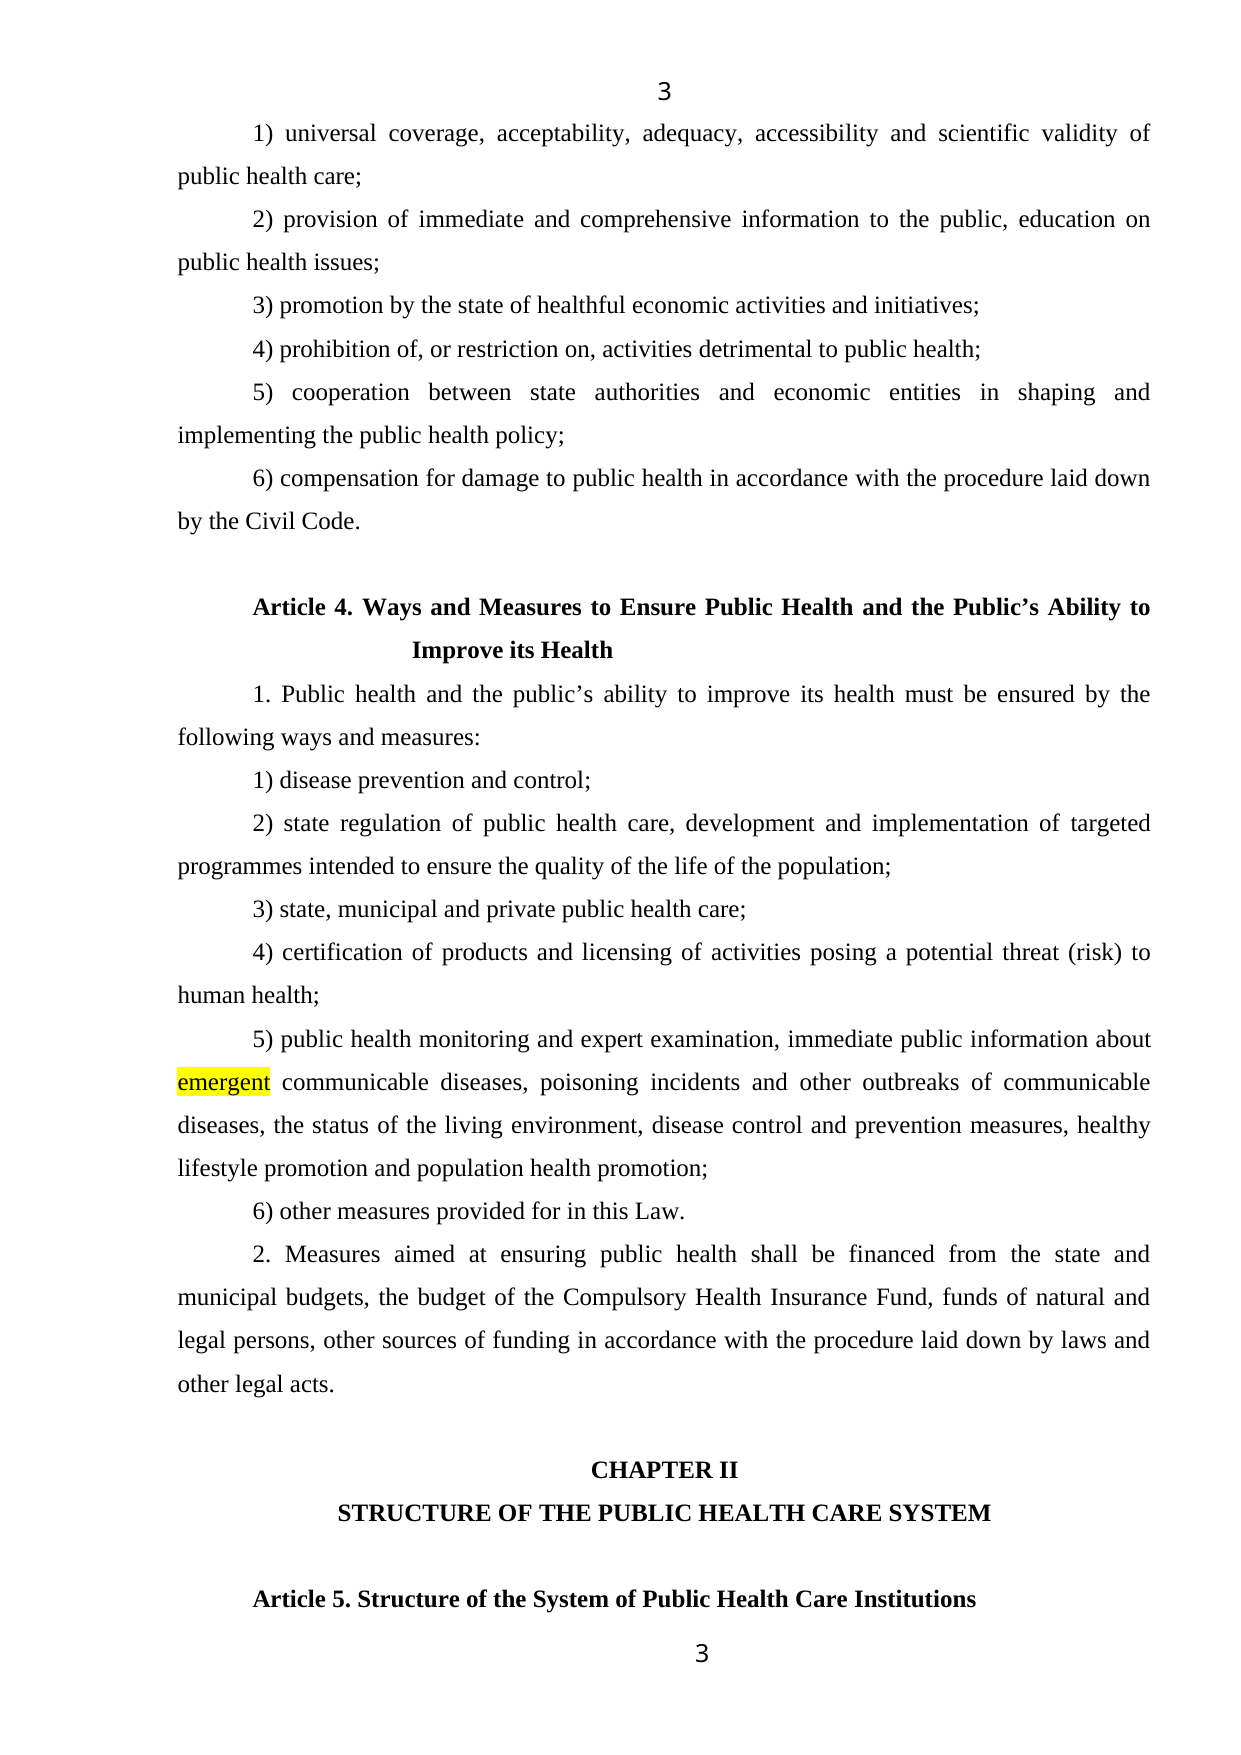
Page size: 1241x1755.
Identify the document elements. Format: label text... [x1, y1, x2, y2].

text 6) compensation for damage to public health in accordance with the procedure laid down by the Civil Code. [177, 463, 1152, 535]
text 1) universal coverage, acceptability, adequacy, accessibility and scientific validity of public health care; [177, 118, 1152, 190]
text Article 4. Ways and Measures to Ensure Public Health and the Public’s Ability to Improve its Health [252, 592, 1152, 664]
text 5) cooperation between state authorities and economic entities in shaping and implementing the public health policy; [177, 377, 1152, 449]
text 3) promotion by the state of healthful economic activities and initiatives; [177, 291, 1152, 319]
text 2. Measures aimed at ensuring public health shall be financed from the state and municipal budgets, the budget of the Compulsory Health Insurance Fund, funds of natural and legal persons, other sources of funding in accordance with the procedure laid down by laws and other legal acts. [177, 1239, 1152, 1397]
text 6) other measures provided for in this Law. [177, 1196, 1152, 1225]
text 5) public health monitoring and expert examination, immediate public information about emergent communicable diseases, poisoning incidents and other outbreaks of communicable diseases, the status of the living environment, disease control and prevention measures, healthy lifestyle promotion and population health promotion; [177, 1024, 1152, 1182]
text 4) certification of products and licensing of activities posing a potential threat (risk) to human health; [177, 937, 1152, 1009]
text CHAPTER II [177, 1455, 1152, 1484]
text 4) prohibition of, or restriction on, activities detrimental to public health; [177, 334, 1152, 362]
text Structure of the public health care system [177, 1498, 1152, 1527]
text 1. Public health and the public’s ability to improve its health must be ensured by the following ways and measures: [177, 679, 1152, 751]
text 2) state regulation of public health care, development and implementation of targeted programmes intended to ensure the quality of the life of the population; [177, 808, 1152, 880]
text Article 5. Structure of the System of Public Health Care Institutions [177, 1584, 1152, 1613]
text 2) provision of immediate and comprehensive information to the public, education on public health issues; [177, 204, 1152, 276]
text 1) disease prevention and control; [177, 765, 1152, 794]
text 3) state, municipal and private public health care; [177, 894, 1152, 923]
